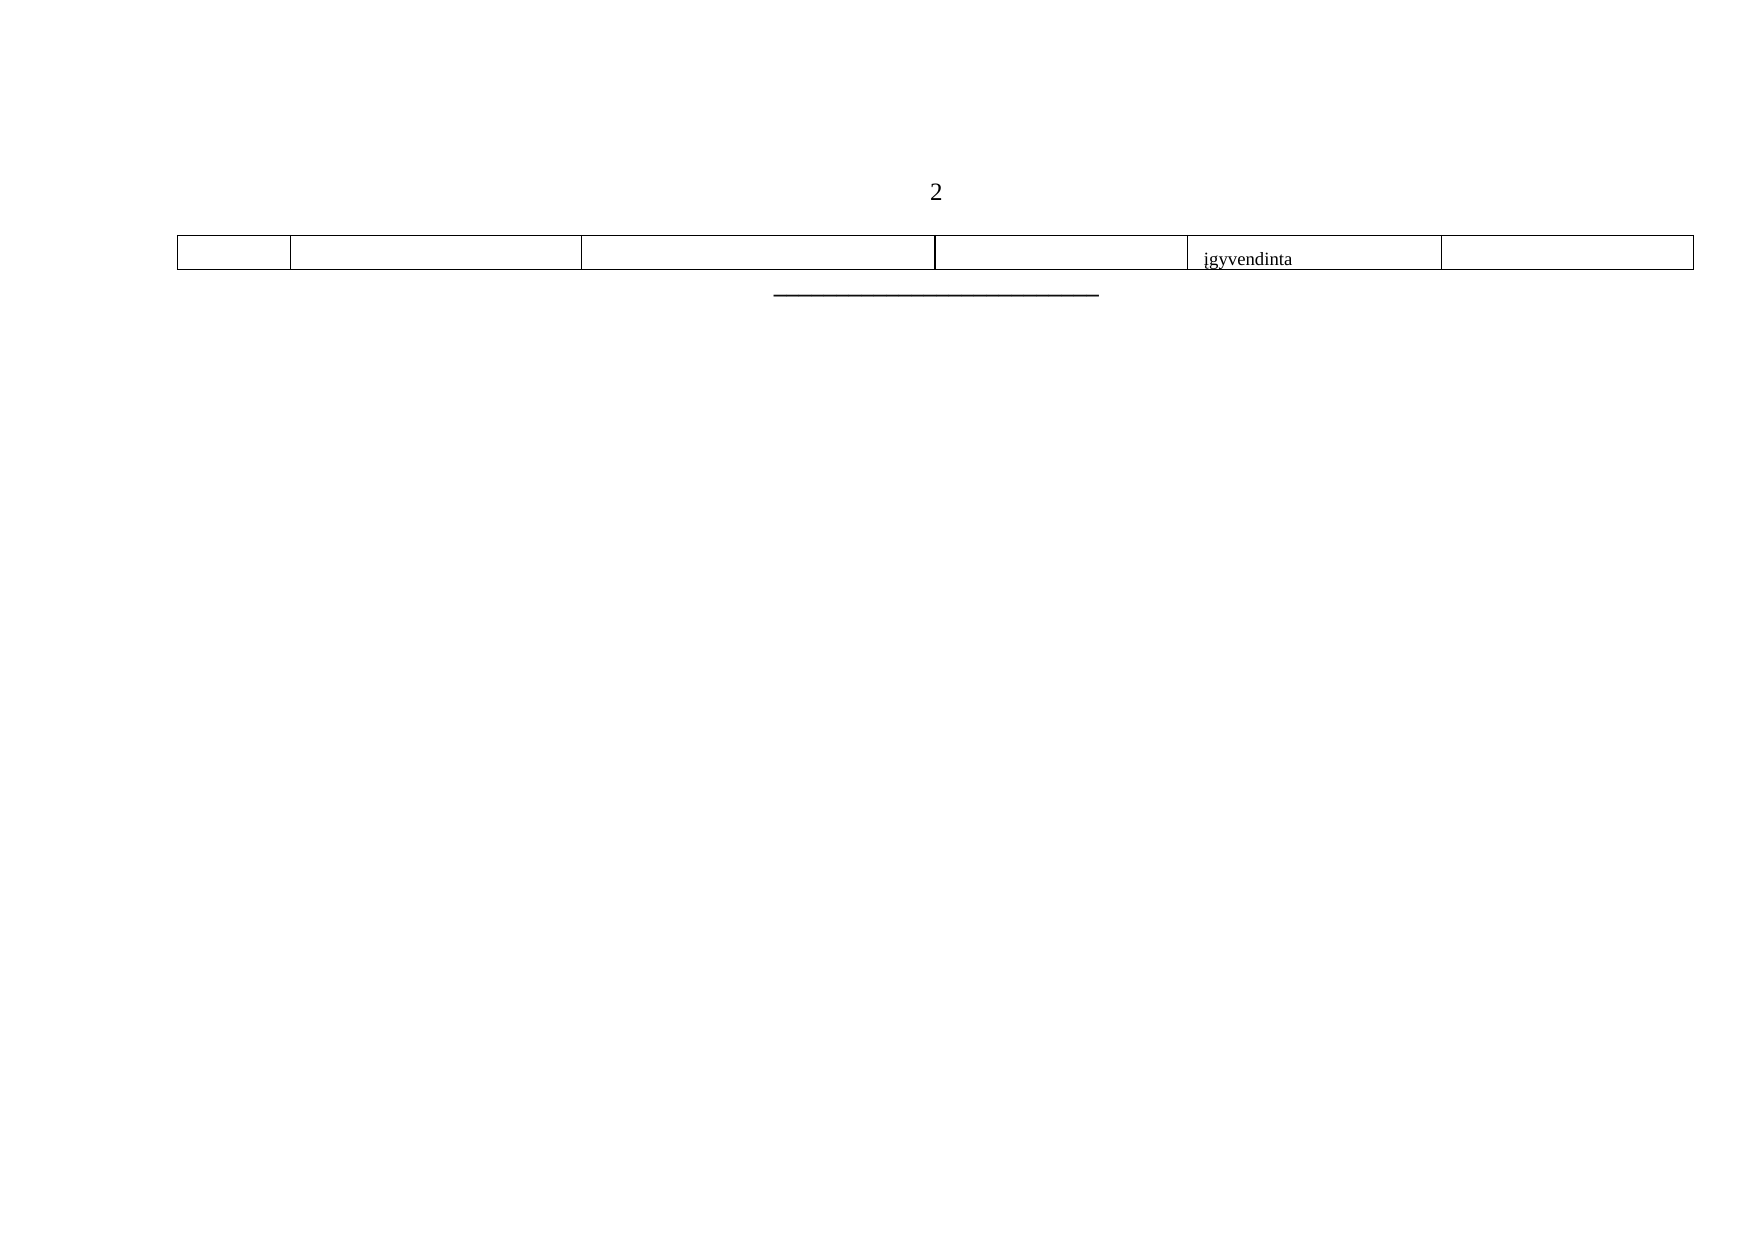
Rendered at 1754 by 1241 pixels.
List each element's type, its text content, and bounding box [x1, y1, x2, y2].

table_cell [291, 236, 581, 269]
table_cell [582, 236, 934, 269]
text __________________________ [177, 270, 1695, 299]
table_cell [1442, 236, 1693, 269]
table_cell įgyvendinta [1188, 236, 1441, 269]
table_cell [178, 236, 290, 269]
table_cell [936, 236, 1187, 269]
